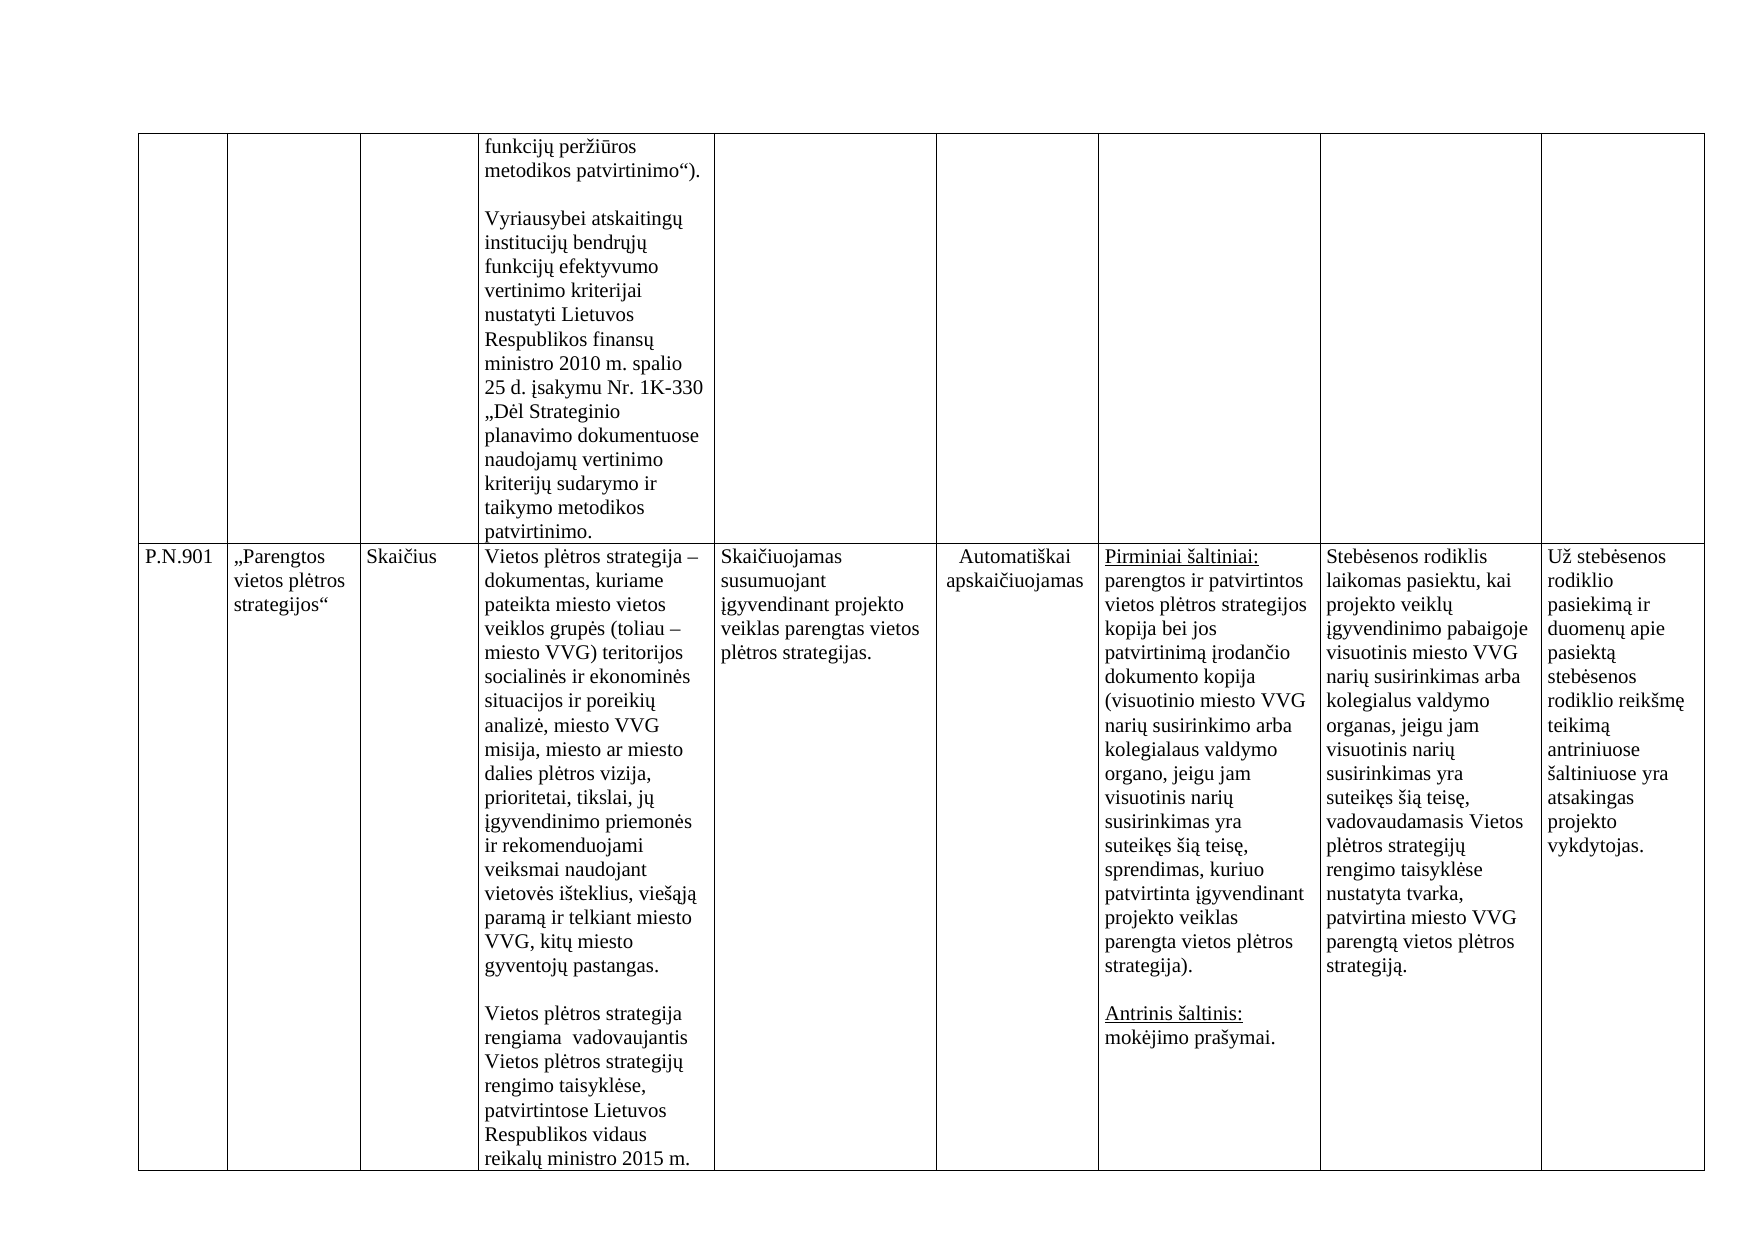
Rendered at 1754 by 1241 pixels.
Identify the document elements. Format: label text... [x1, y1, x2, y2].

table_cell [937, 134, 1098, 543]
table_cell „Parengtos vietos plėtros strategijos“ [228, 544, 360, 1170]
table_cell Vietos plėtros strategija – dokumentas, kuriame pateikta miesto vietos veiklos grupės (toliau – miesto VVG) teritorijos socialinės ir ekonominės situacijos ir poreikių analizė, miesto VVG misija, miesto ar miesto dalies plėtros vizija, prioritetai, tikslai, jų įgyvendinimo priemonės ir rekomenduojami veiksmai naudojant vietovės išteklius, viešąją paramą ir telkiant miesto VVG, kitų miesto gyventojų pastangas. Vietos plėtros strategija rengiama vadovaujantis Vietos plėtros strategijų rengimo taisyklėse, patvirtintose Lietuvos Respublikos vidaus reikalų ministro 2015 m. [479, 544, 714, 1170]
table_cell [715, 134, 936, 543]
table_cell [1099, 134, 1320, 543]
table_cell P.N.901 [139, 544, 227, 1170]
table_cell Pirminiai šaltiniai: parengtos ir patvirtintos vietos plėtros strategijos kopija bei jos patvirtinimą įrodančio dokumento kopija (visuotinio miesto VVG narių susirinkimo arba kolegialaus valdymo organo, jeigu jam visuotinis narių susirinkimas yra suteikęs šią teisę, sprendimas, kuriuo patvirtinta įgyvendinant projekto veiklas parengta vietos plėtros strategija). Antrinis šaltinis: mokėjimo prašymai. [1099, 544, 1320, 1170]
table_cell [1542, 134, 1704, 543]
table_cell Už stebėsenos rodiklio pasiekimą ir duomenų apie pasiektą stebėsenos rodiklio reikšmę teikimą antriniuose šaltiniuose yra atsakingas projekto vykdytojas. [1542, 544, 1704, 1170]
table_cell [1321, 134, 1541, 543]
table_cell Stebėsenos rodiklis laikomas pasiektu, kai projekto veiklų įgyvendinimo pabaigoje visuotinis miesto VVG narių susirinkimas arba kolegialus valdymo organas, jeigu jam visuotinis narių susirinkimas yra suteikęs šią teisę, vadovaudamasis Vietos plėtros strategijų rengimo taisyklėse nustatyta tvarka, patvirtina miesto VVG parengtą vietos plėtros strategiją. [1321, 544, 1541, 1170]
table_cell Skaičiuojamas susumuojant įgyvendinant projekto veiklas parengtas vietos plėtros strategijas. [715, 544, 936, 1170]
table_cell funkcijų peržiūros metodikos patvirtinimo“). Vyriausybei atskaitingų institucijų bendrųjų funkcijų efektyvumo vertinimo kriterijai nustatyti Lietuvos Respublikos finansų ministro 2010 m. spalio 25 d. įsakymu Nr. 1K-330 „Dėl Strateginio planavimo dokumentuose naudojamų vertinimo kriterijų sudarymo ir taikymo metodikos patvirtinimo. [479, 134, 714, 543]
table_cell [228, 134, 360, 543]
table_cell [361, 134, 478, 543]
table_cell Automatiškai apskaičiuojamas [937, 544, 1098, 1170]
table_cell [139, 134, 227, 543]
table_cell Skaičius [361, 544, 478, 1170]
